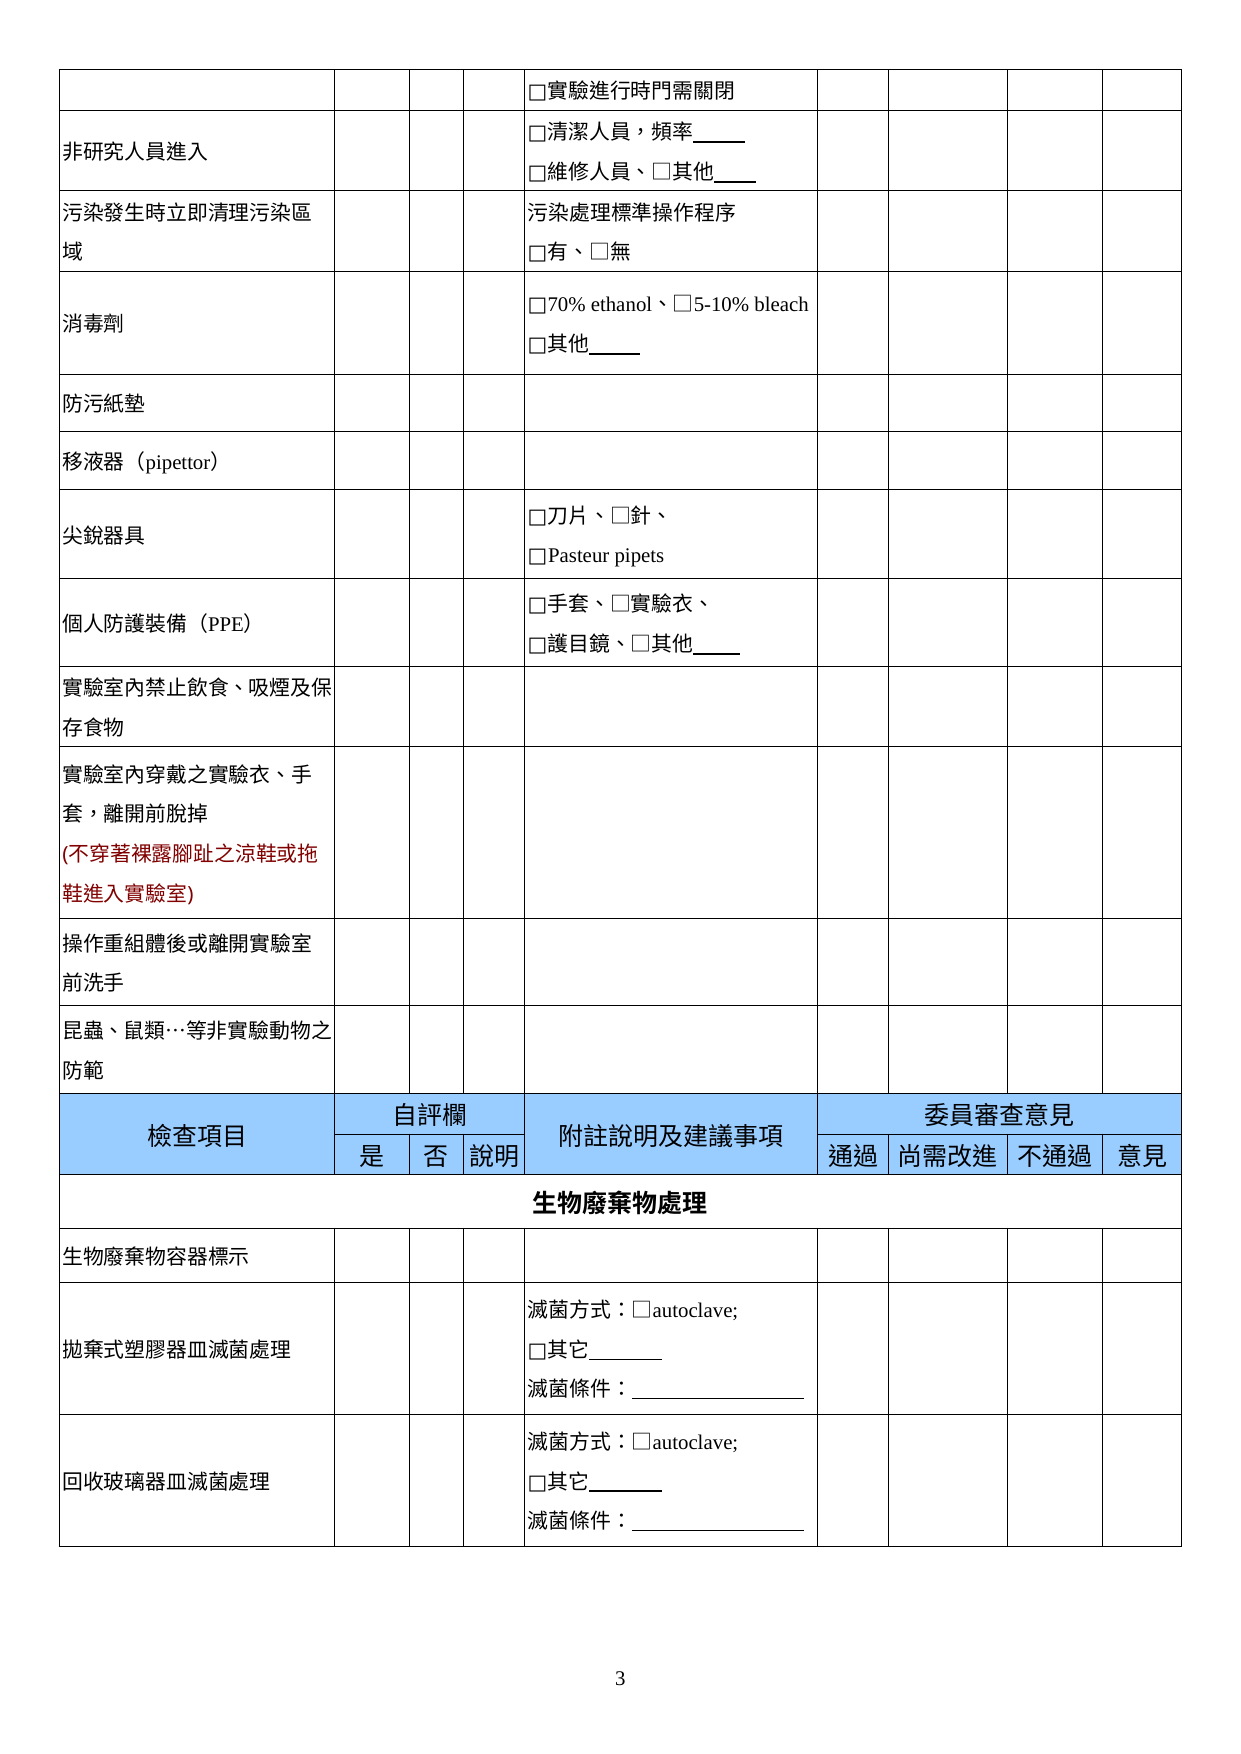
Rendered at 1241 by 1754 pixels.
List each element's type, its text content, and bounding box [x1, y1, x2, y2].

table_cell 附註說明及建議事項 [525, 1094, 817, 1174]
table_cell 自評欄 [335, 1094, 524, 1134]
table_cell [1008, 747, 1102, 918]
table_cell [335, 375, 409, 431]
table_cell [525, 375, 817, 431]
table_cell 防污紙墊 [60, 375, 334, 431]
table_cell [525, 747, 817, 918]
table_cell [335, 432, 409, 489]
table_cell [464, 919, 524, 1005]
table_cell 拋棄式塑膠器皿滅菌處理 [60, 1283, 334, 1413]
table_cell [889, 70, 1007, 110]
table_cell □實驗進行時門需關閉 [525, 70, 817, 110]
table_cell [464, 111, 524, 190]
table_cell [525, 919, 817, 1005]
table_cell [1103, 667, 1181, 746]
table_cell [1008, 191, 1102, 271]
table_cell [410, 432, 463, 489]
table_cell [818, 432, 888, 489]
table_cell [525, 667, 817, 746]
table_cell □手套、□實驗衣、 □護目鏡、□其他 [525, 579, 817, 666]
table_cell [889, 667, 1007, 746]
table_cell [464, 1283, 524, 1413]
table_cell [818, 111, 888, 190]
table_cell [464, 272, 524, 374]
table_cell [335, 1229, 409, 1282]
table_cell [818, 1006, 888, 1093]
table_cell [1103, 490, 1181, 578]
table_cell [818, 1283, 888, 1413]
table_cell [818, 272, 888, 374]
table_cell [1103, 919, 1181, 1005]
table_cell [464, 1006, 524, 1093]
table_cell [1008, 375, 1102, 431]
table_cell [1103, 272, 1181, 374]
table_cell [889, 579, 1007, 666]
table_cell 實驗室內穿戴之實驗衣、手套，離開前脫掉 (不穿著裸露腳趾之涼鞋或拖鞋進入實驗室) [60, 747, 334, 918]
table_cell [335, 579, 409, 666]
table_cell [1103, 1415, 1181, 1546]
table_cell [335, 919, 409, 1005]
table_cell 通過 [818, 1135, 888, 1174]
table_cell [335, 747, 409, 918]
table_cell [335, 191, 409, 271]
table_cell [60, 70, 334, 110]
table_cell [464, 1415, 524, 1546]
table_cell [818, 1415, 888, 1546]
table_cell [889, 111, 1007, 190]
table_cell [889, 747, 1007, 918]
table_cell [889, 375, 1007, 431]
table_cell [1008, 1415, 1102, 1546]
table_cell [464, 579, 524, 666]
table_cell [1103, 1229, 1181, 1282]
table_cell [1103, 1283, 1181, 1413]
table_cell [889, 191, 1007, 271]
table_cell [525, 1006, 817, 1093]
table_cell [1008, 1283, 1102, 1413]
table_cell [335, 70, 409, 110]
table_cell [410, 747, 463, 918]
table_cell [335, 1006, 409, 1093]
table_cell [1008, 919, 1102, 1005]
table_cell [525, 432, 817, 489]
table_cell 委員審查意見 [818, 1094, 1181, 1134]
table_cell [1103, 579, 1181, 666]
table_cell 操作重組體後或離開實驗室前洗手 [60, 919, 334, 1005]
table_cell 污染處理標準操作程序 □有、□無 [525, 191, 817, 271]
table_cell 尖銳器具 [60, 490, 334, 578]
table_cell 意見 [1103, 1135, 1181, 1174]
table_cell [1008, 111, 1102, 190]
table_cell [410, 667, 463, 746]
table_cell [335, 667, 409, 746]
table_cell 檢查項目 [60, 1094, 334, 1174]
table_cell 否 [410, 1135, 463, 1174]
table_cell [335, 1415, 409, 1546]
table_cell [464, 490, 524, 578]
table_cell [818, 579, 888, 666]
table_cell [889, 272, 1007, 374]
table_cell [410, 272, 463, 374]
table_cell □70% ethanol、□5-10% bleach □其他 [525, 272, 817, 374]
table_cell [410, 1283, 463, 1413]
table_cell [889, 1415, 1007, 1546]
table_cell 污染發生時立即清理污染區域 [60, 191, 334, 271]
table_cell 昆蟲、鼠類…等非實驗動物之防範 [60, 1006, 334, 1093]
table_cell [464, 70, 524, 110]
table_cell [1008, 490, 1102, 578]
table_cell [410, 490, 463, 578]
table_cell 實驗室內禁止飲食、吸煙及保存食物 [60, 667, 334, 746]
table_cell □清潔人員，頻率 □維修人員、□其他 [525, 111, 817, 190]
table_cell [410, 1006, 463, 1093]
table_cell [889, 1006, 1007, 1093]
table_cell 個人防護裝備（PPE） [60, 579, 334, 666]
table_cell [889, 919, 1007, 1005]
table_cell [1103, 1006, 1181, 1093]
table_cell [818, 919, 888, 1005]
table_cell [1103, 111, 1181, 190]
table_cell [889, 1229, 1007, 1282]
table_cell [410, 70, 463, 110]
table_cell [818, 490, 888, 578]
table_cell [410, 1415, 463, 1546]
table_cell [1008, 667, 1102, 746]
table_cell 生物廢棄物處理 [60, 1175, 1181, 1227]
table_cell 生物廢棄物容器標示 [60, 1229, 334, 1282]
table_cell □刀片、□針、 □Pasteur pipets [525, 490, 817, 578]
table_cell [335, 111, 409, 190]
table_cell [818, 191, 888, 271]
table_cell [1008, 432, 1102, 489]
table_cell [335, 272, 409, 374]
table_cell [464, 191, 524, 271]
table_cell [464, 1229, 524, 1282]
table_cell [818, 70, 888, 110]
table_cell [1008, 272, 1102, 374]
table_cell 非研究人員進入 [60, 111, 334, 190]
table_cell [525, 1229, 817, 1282]
table_cell 消毒劑 [60, 272, 334, 374]
table_cell [818, 1229, 888, 1282]
table_cell [410, 375, 463, 431]
table_cell [410, 1229, 463, 1282]
table_cell [1103, 747, 1181, 918]
table_cell [1008, 1229, 1102, 1282]
table_cell [464, 432, 524, 489]
table_cell [1103, 375, 1181, 431]
table_cell [889, 1283, 1007, 1413]
table_cell 回收玻璃器皿滅菌處理 [60, 1415, 334, 1546]
table_cell 尚需改進 [889, 1135, 1007, 1174]
table_cell [464, 747, 524, 918]
table_cell [818, 375, 888, 431]
table_cell [335, 490, 409, 578]
table_cell 滅菌方式：□autoclave; □其它 滅菌條件： [525, 1283, 817, 1413]
table_cell [1103, 70, 1181, 110]
table_cell [410, 579, 463, 666]
table_cell 說明 [464, 1135, 524, 1174]
table_cell [818, 747, 888, 918]
table_cell [818, 667, 888, 746]
table_cell [464, 667, 524, 746]
table_cell [1103, 432, 1181, 489]
table_cell [410, 919, 463, 1005]
table_cell [464, 375, 524, 431]
table_cell 滅菌方式：□autoclave; □其它 滅菌條件： [525, 1415, 817, 1546]
table_cell [1103, 191, 1181, 271]
table_cell 不通過 [1008, 1135, 1102, 1174]
table_cell [1008, 1006, 1102, 1093]
table_cell 是 [335, 1135, 409, 1174]
table_cell [1008, 70, 1102, 110]
table_cell [889, 490, 1007, 578]
table_cell [410, 111, 463, 190]
table_cell [335, 1283, 409, 1413]
table_cell 移液器（pipettor） [60, 432, 334, 489]
table_cell [1008, 579, 1102, 666]
table_cell [410, 191, 463, 271]
table_cell [889, 432, 1007, 489]
